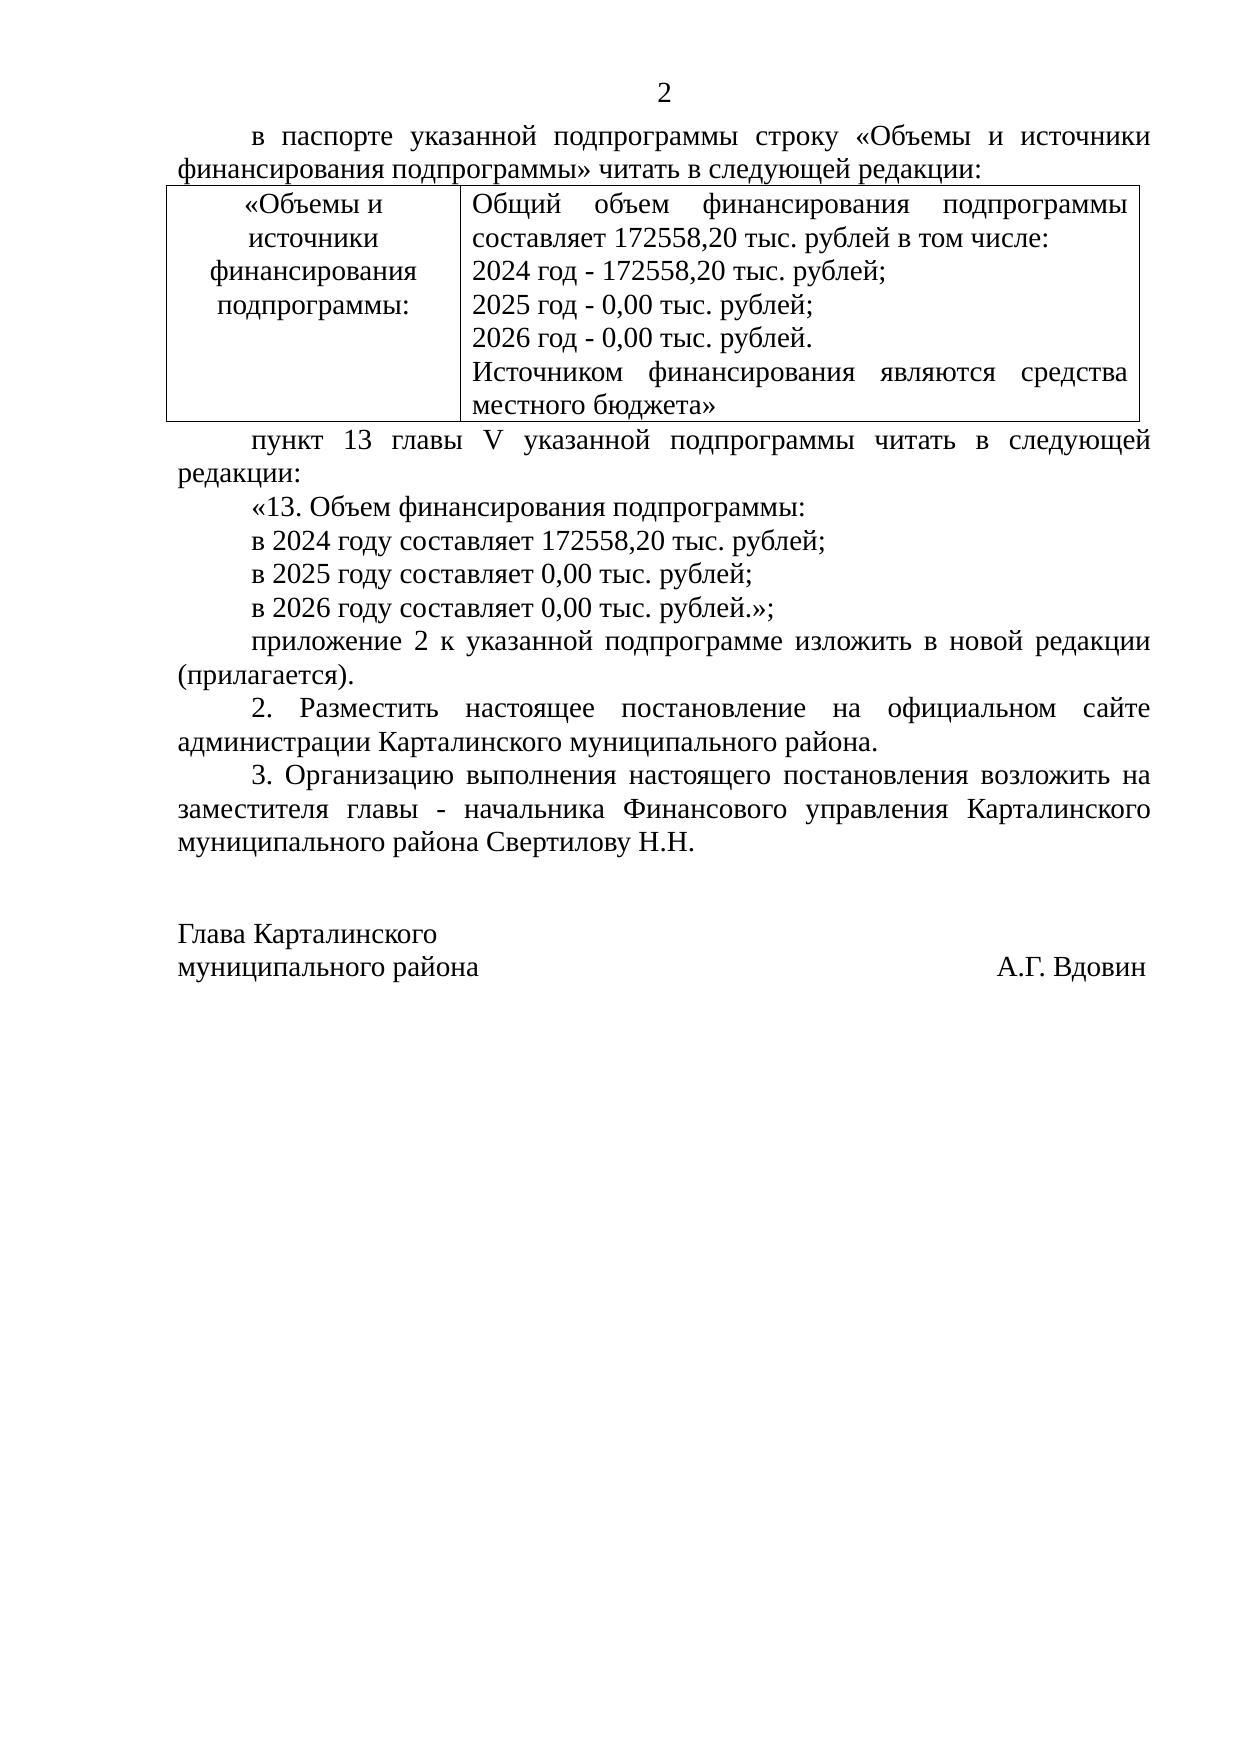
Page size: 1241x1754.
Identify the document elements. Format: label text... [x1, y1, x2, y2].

text 3. Организацию выполнения настоящего постановления возложить на заместителя главы - начальника Финансового управления Карталинского муниципального района Свертилову Н.Н. [177, 757, 1152, 858]
text муниципального района А.Г. Вдовин [177, 949, 1152, 983]
text пункт 13 главы V указанной подпрограммы читать в следующей редакции: [177, 422, 1152, 489]
text «13. Объем финансирования подпрограммы: [177, 489, 1152, 523]
text Глава Карталинского [177, 916, 1152, 949]
text в 2024 году составляет 172558,20 тыс. рублей; [177, 523, 1152, 556]
text в паспорте указанной подпрограммы строку «Объемы и источники финансирования подпрограммы» читать в следующей редакции: [177, 118, 1152, 185]
text 2. Разместить настоящее постановление на официальном сайте администрации Карталинского муниципального района. [177, 690, 1152, 757]
text приложение 2 к указанной подпрограмме изложить в новой редакции (прилагается). [177, 623, 1152, 690]
text в 2026 году составляет 0,00 тыс. рублей.»; [177, 590, 1152, 623]
table_header Общий объем финансирования подпрограммы составляет 172558,20 тыс. рублей в том числе: 2024 год - 172558,20 тыс. рублей; 2025 год - 0,00 тыс. рублей; 2026 год - 0,00 тыс. рублей. Источником финансирования являются средства местного бюджета» [461, 186, 1139, 421]
text в 2025 году составляет 0,00 тыс. рублей; [177, 556, 1152, 590]
table_header «Объемы и источники финансирования подпрограммы: [167, 186, 460, 421]
